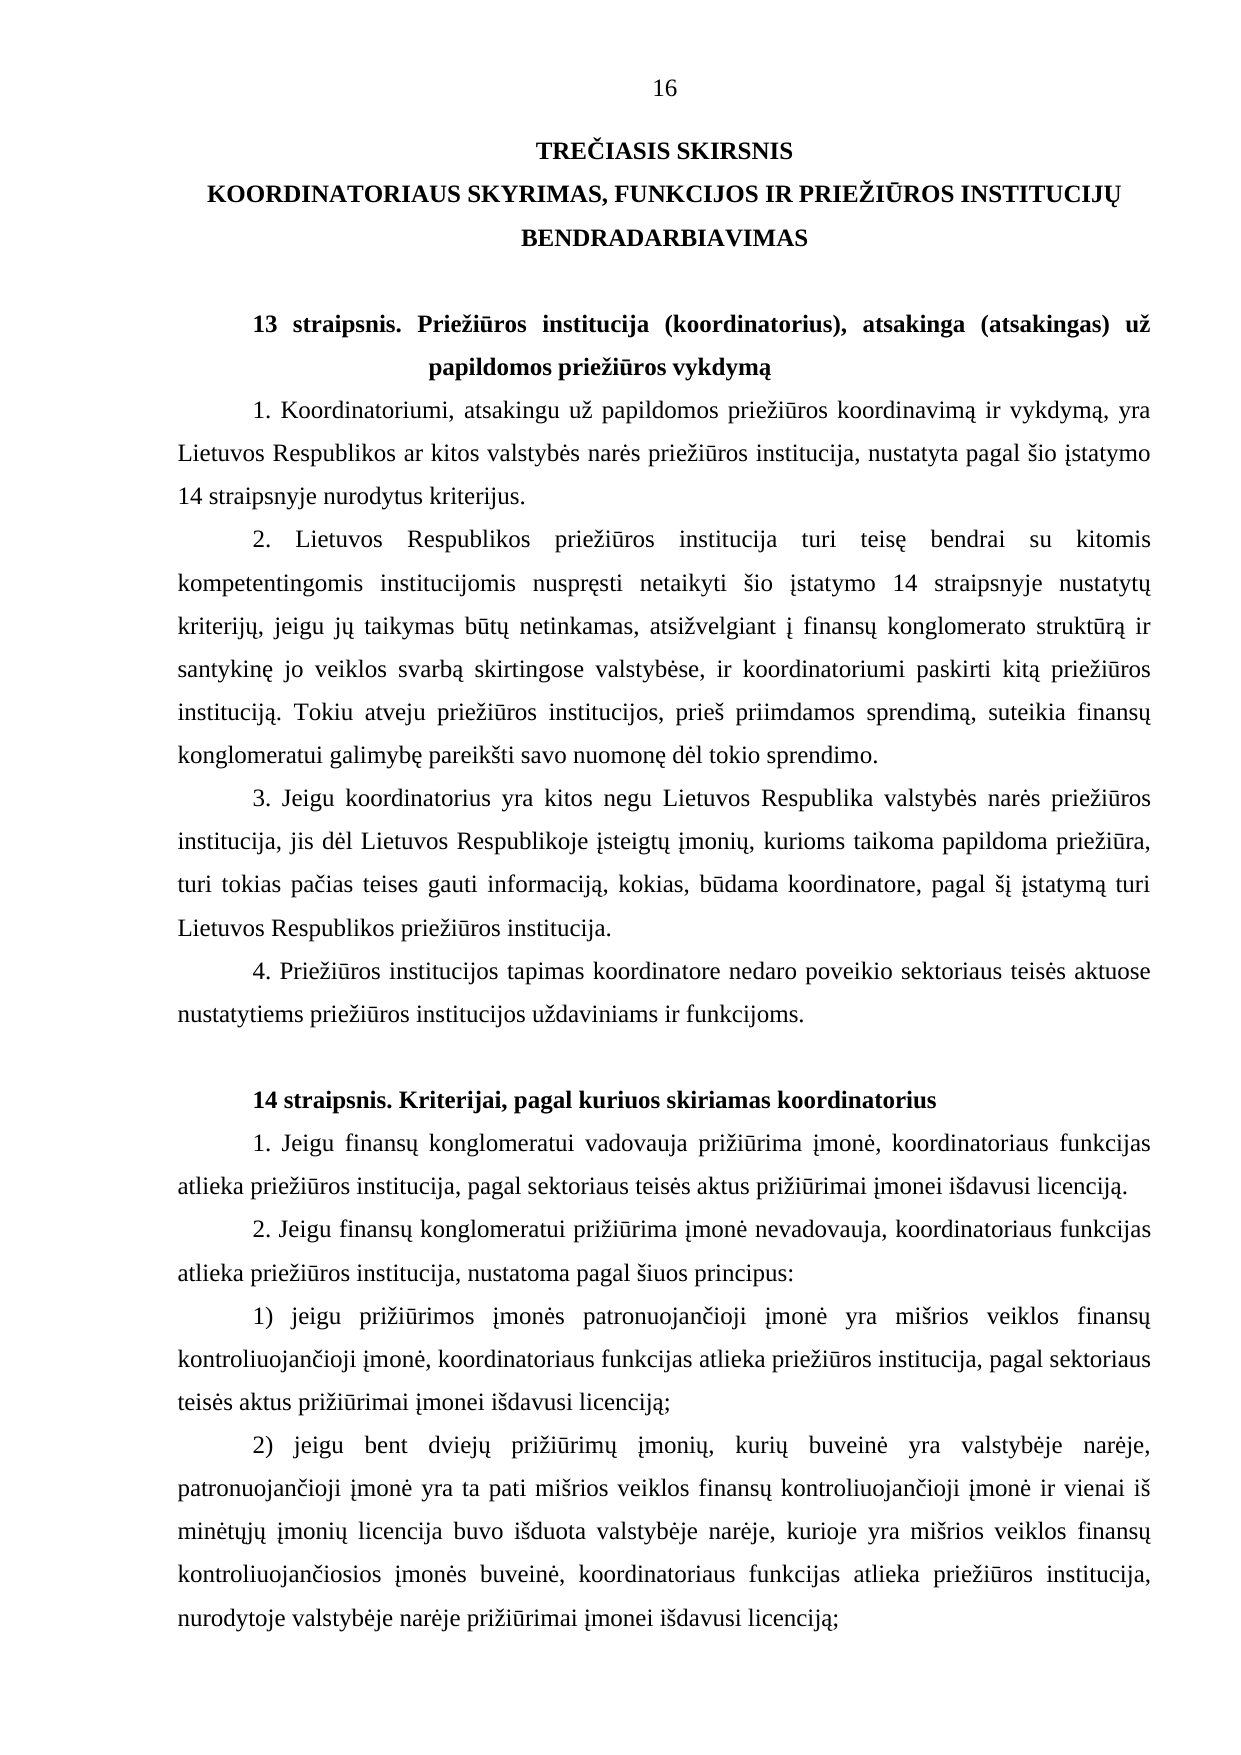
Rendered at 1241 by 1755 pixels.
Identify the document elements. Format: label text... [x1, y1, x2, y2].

text 1. Koordinatoriumi, atsakingu už papildomos priežiūros koordinavimą ir vykdymą, yra Lietuvos Respublikos ar kitos valstybės narės priežiūros institucija, nustatyta pagal šio įstatymo 14 straipsnyje nurodytus kriterijus. [177, 395, 1152, 510]
text 1. Jeigu finansų konglomeratui vadovauja prižiūrima įmonė, koordinatoriaus funkcijas atlieka priežiūros institucija, pagal sektoriaus teisės aktus prižiūrimai įmonei išdavusi licenciją. [177, 1128, 1152, 1200]
text KOORDINATORIAUS SKYRIMAS, FUNKCIJOS IR PRIEŽIŪROS INSTITUCIJŲ BENDRADARBIAVIMAS [177, 179, 1152, 251]
text 2. Lietuvos Respublikos priežiūros institucija turi teisę bendrai su kitomis kompetentingomis institucijomis nuspręsti netaikyti šio įstatymo 14 straipsnyje nustatytų kriterijų, jeigu jų taikymas būtų netinkamas, atsižvelgiant į finansų konglomerato struktūrą ir santykinę jo veiklos svarbą skirtingose valstybėse, ir koordinatoriumi paskirti kitą priežiūros instituciją. Tokiu atveju priežiūros institucijos, prieš priimdamos sprendimą, suteikia finansų konglomeratui galimybę pareikšti savo nuomonę dėl tokio sprendimo. [177, 524, 1152, 769]
text 3. Jeigu koordinatorius yra kitos negu Lietuvos Respublika valstybės narės priežiūros institucija, jis dėl Lietuvos Respublikoje įsteigtų įmonių, kurioms taikoma papildoma priežiūra, turi tokias pačias teises gauti informaciją, kokias, būdama koordinatore, pagal šį įstatymą turi Lietuvos Respublikos priežiūros institucija. [177, 783, 1152, 941]
text 2) jeigu bent dviejų prižiūrimų įmonių, kurių buveinė yra valstybėje narėje, patronuojančioji įmonė yra ta pati mišrios veiklos finansų kontroliuojančioji įmonė ir vienai iš minėtųjų įmonių licencija buvo išduota valstybėje narėje, kurioje yra mišrios veiklos finansų kontroliuojančiosios įmonės buveinė, koordinatoriaus funkcijas atlieka priežiūros institucija, nurodytoje valstybėje narėje prižiūrimai įmonei išdavusi licenciją; [177, 1430, 1152, 1631]
text 1) jeigu prižiūrimos įmonės patronuojančioji įmonė yra mišrios veiklos finansų kontroliuojančioji įmonė, koordinatoriaus funkcijas atlieka priežiūros institucija, pagal sektoriaus teisės aktus prižiūrimai įmonei išdavusi licenciją; [177, 1301, 1152, 1416]
text TREČIASIS SKIRSNIS [177, 136, 1152, 165]
text 13 straipsnis. Priežiūros institucija (koordinatorius), atsakinga (atsakingas) už papildomos priežiūros vykdymą [252, 309, 1152, 381]
text 2. Jeigu finansų konglomeratui prižiūrima įmonė nevadovauja, koordinatoriaus funkcijas atlieka priežiūros institucija, nustatoma pagal šiuos principus: [177, 1214, 1152, 1286]
text 4. Priežiūros institucijos tapimas koordinatore nedaro poveikio sektoriaus teisės aktuose nustatytiems priežiūros institucijos uždaviniams ir funkcijoms. [177, 956, 1152, 1028]
text 14 straipsnis. Kriterijai, pagal kuriuos skiriamas koordinatorius [177, 1085, 1152, 1114]
